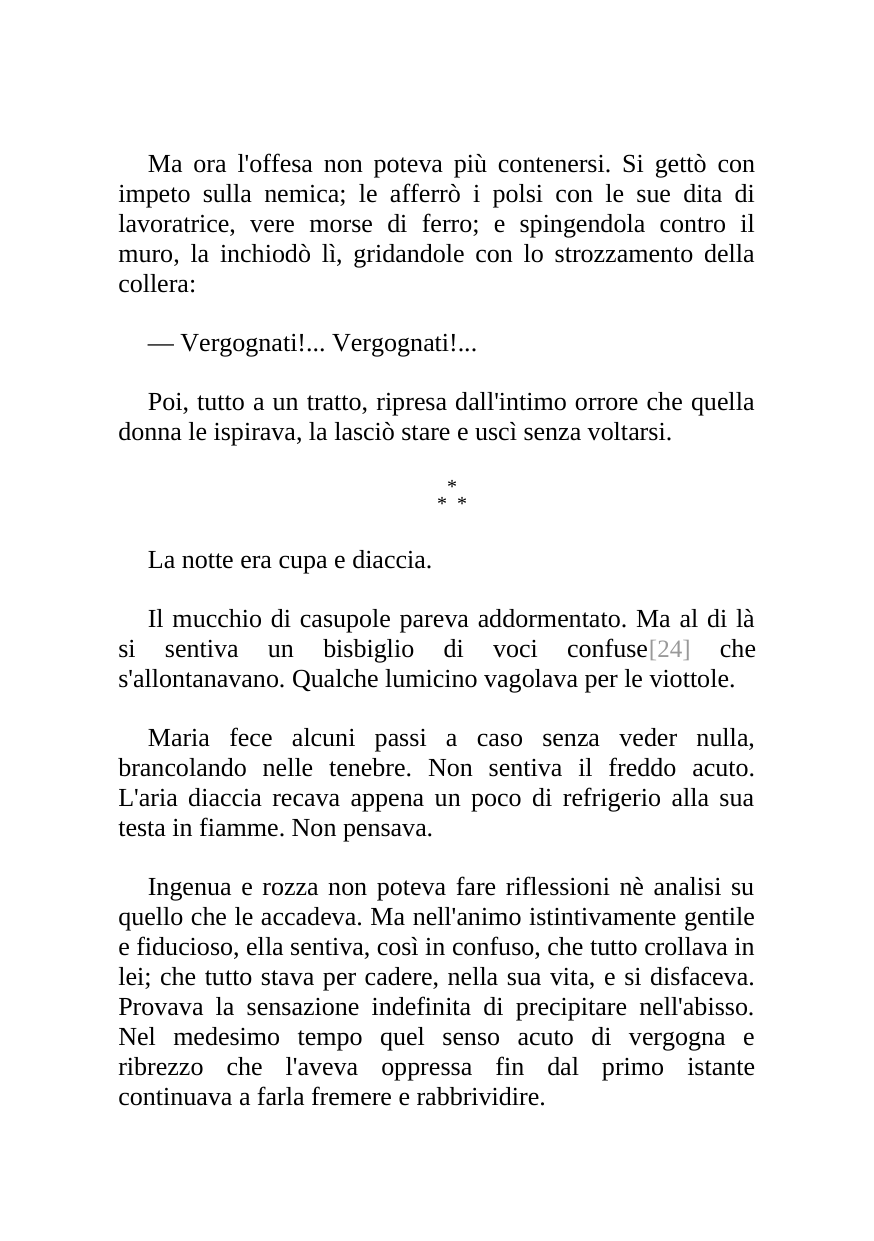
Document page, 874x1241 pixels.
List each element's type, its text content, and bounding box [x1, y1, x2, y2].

text Ma ora l'offesa non poteva più contenersi. Si gettò con impeto sulla nemica; le afferrò i polsi con le sue dita di lavoratrice, vere morse di ferro; e spingendola contro il muro, la inchiodò lì, gridandole con lo strozzamento della collera: [118, 148, 756, 298]
text Maria fece alcuni passi a caso senza veder nulla, brancolando nelle tenebre. Non sentiva il freddo acuto. L'aria diaccia recava appena un poco di refrigerio alla sua testa in fiamme. Non pensava. [118, 722, 756, 842]
text Il mucchio di casupole pareva addormentato. Ma al di là si sentiva un bisbiglio di voci confuse[24] che s'allontanavano. Qualche lumicino vagolava per le viottole. [118, 603, 756, 693]
text La notte era cupa e diaccia. [118, 544, 756, 574]
text — Vergognati!... Vergognati!... [118, 327, 756, 357]
text *** [118, 475, 756, 515]
text Poi, tutto a un tratto, ripresa dall'intimo orrore che quella donna le ispirava, la lasciò stare e uscì senza voltarsi. [118, 386, 756, 446]
text Ingenua e rozza non poteva fare riflessioni nè analisi su quello che le accadeva. Ma nell'animo istintivamente gentile e fiducioso, ella sentiva, così in confuso, che tutto crollava in lei; che tutto stava per cadere, nella sua vita, e si disfaceva. Provava la sensazione indefinita di precipitare nell'abisso. Nel medesimo tempo quel senso acuto di vergogna e ribrezzo che l'aveva oppressa fin dal primo istante continuava a farla fremere e rabbrividire. [118, 871, 756, 1111]
